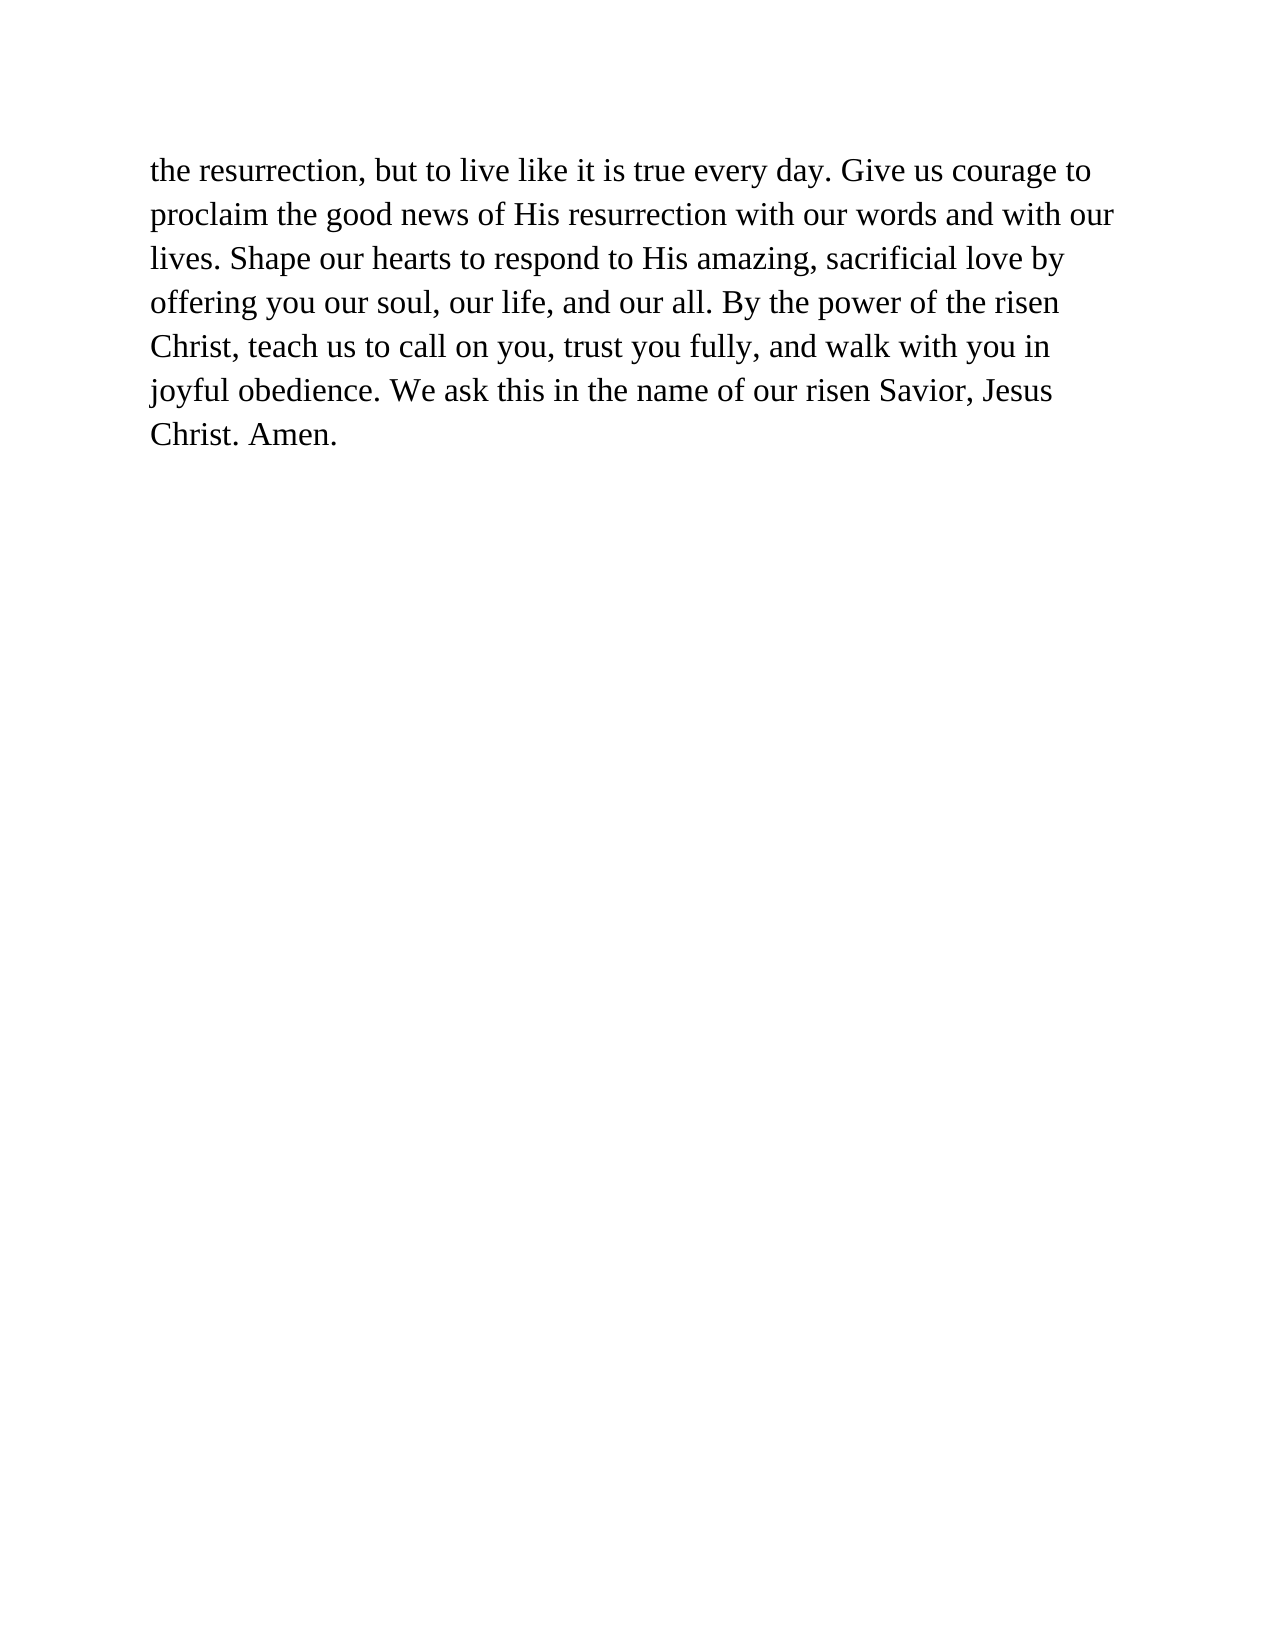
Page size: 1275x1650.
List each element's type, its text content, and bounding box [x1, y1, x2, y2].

text the resurrection, but to live like it is true every day. Give us courage to proclaim the good news of His resurrection with our words and with our lives. Shape our hearts to respond to His amazing, sacrificial love by offering you our soul, our life, and our all. By the power of the risen Christ, teach us to call on you, trust you fully, and walk with you in joyful obedience. We ask this in the name of our risen Savior, Jesus Christ. Amen. [150, 150, 1125, 453]
